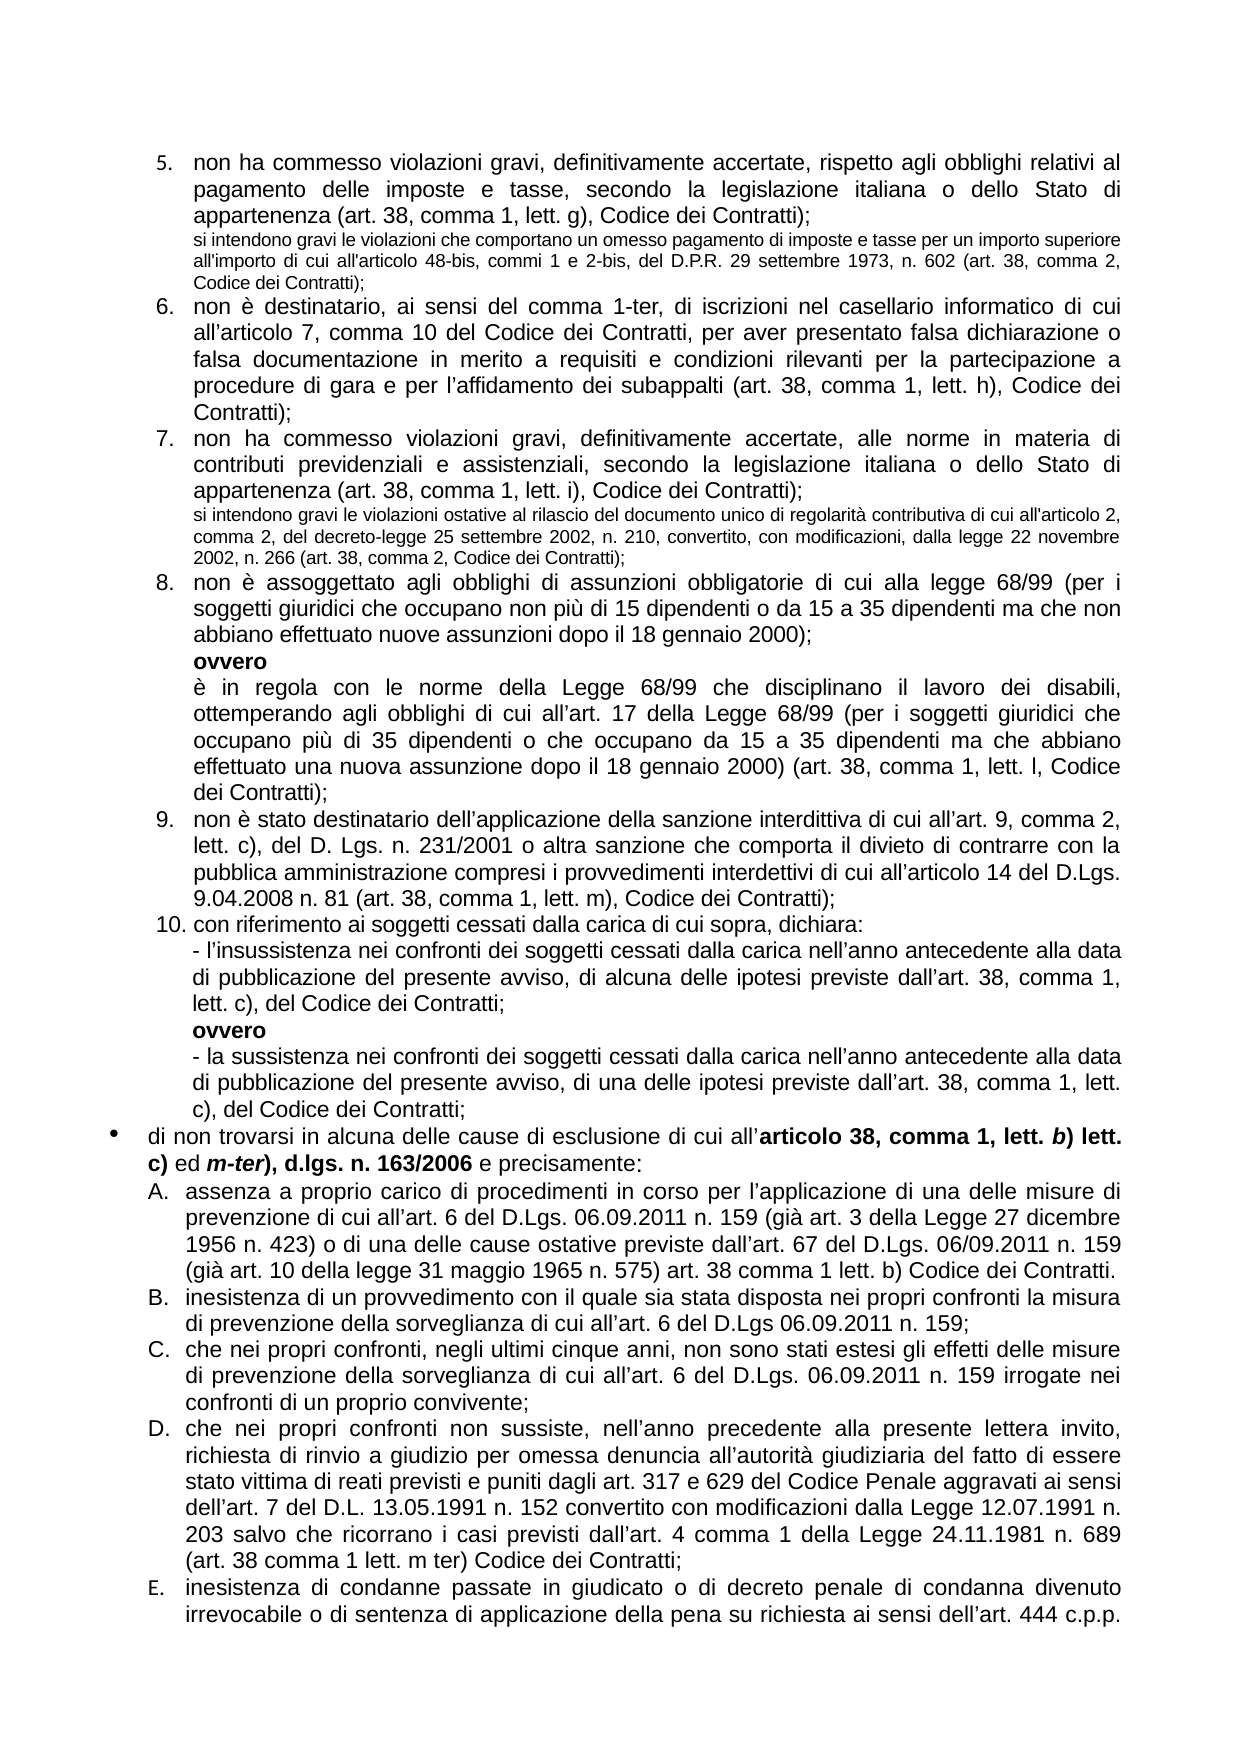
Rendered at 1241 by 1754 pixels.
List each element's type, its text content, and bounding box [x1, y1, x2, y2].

text - l’insussistenza nei confronti dei soggetti cessati dalla carica nell’anno antecedente alla data di pubblicazione del presente avviso, di alcuna delle ipotesi previste dall’art. 38, comma 1, lett. c), del Codice dei Contratti; [192, 937, 1122, 1017]
list inesistenza di un provvedimento con il quale sia stata disposta nei propri confronti la misura di prevenzione della sorveglianza di cui all’art. 6 del D.Lgs 06.09.2011 n. 159; [148, 1283, 1122, 1336]
list è in regola con le norme della Legge 68/99 che disciplinano il lavoro dei disabili, ottemperando agli obblighi di cui all’art. 17 della Legge 68/99 (per i soggetti giuridici che occupano più di 35 dipendenti o che occupano da 15 a 35 dipendenti ma che abbiano effettuato una nuova assunzione dopo il 18 gennaio 2000) (art. 38, comma 1, lett. l, Codice dei Contratti); [193, 674, 1122, 806]
list assenza a proprio carico di procedimenti in corso per l’applicazione di una delle misure di prevenzione di cui all’art. 6 del D.Lgs. 06.09.2011 n. 159 (già art. 3 della Legge 27 dicembre 1956 n. 423) o di una delle cause ostative previste dall’art. 67 del D.Lgs. 06/09.2011 n. 159 (già art. 10 della legge 31 maggio 1965 n. 575) art. 38 comma 1 lett. b) Codice dei Contratti. [148, 1178, 1122, 1283]
list di non trovarsi in alcuna delle cause di esclusione di cui all’articolo 38, comma 1, lett. b) lett. c) ed m-ter), d.lgs. n. 163/2006 e precisamente: [110, 1122, 1122, 1178]
list che nei propri confronti non sussiste, nell’anno precedente alla presente lettera invito, richiesta di rinvio a giudizio per omessa denuncia all’autorità giudiziaria del fatto di essere stato vittima di reati previsti e puniti dagli art. 317 e 629 del Codice Penale aggravati ai sensi dell’art. 7 del D.L. 13.05.1991 n. 152 convertito con modificazioni dalla Legge 12.07.1991 n. 203 salvo che ricorrano i casi previsti dall’art. 4 comma 1 della Legge 24.11.1981 n. 689 (art. 38 comma 1 lett. m ter) Codice dei Contratti; [148, 1415, 1122, 1573]
list non ha commesso violazioni gravi, definitivamente accertate, rispetto agli obblighi relativi al pagamento delle imposte e tasse, secondo la legislazione italiana o dello Stato di appartenenza (art. 38, comma 1, lett. g), Codice dei Contratti); [156, 148, 1122, 228]
list non è stato destinatario dell’applicazione della sanzione interdittiva di cui all’art. 9, comma 2, lett. c), del D. Lgs. n. 231/2001 o altra sanzione che comporta il divieto di contrarre con la pubblica amministrazione compresi i provvedimenti interdettivi di cui all’articolo 14 del D.Lgs. 9.04.2008 n. 81 (art. 38, comma 1, lett. m), Codice dei Contratti); [156, 806, 1122, 911]
list non ha commesso violazioni gravi, definitivamente accertate, alle norme in materia di contributi previdenziali e assistenziali, secondo la legislazione italiana o dello Stato di appartenenza (art. 38, comma 1, lett. i), Codice dei Contratti); [156, 425, 1122, 504]
list inesistenza di condanne passate in giudicato o di decreto penale di condanna divenuto irrevocabile o di sentenza di applicazione della pena su richiesta ai sensi dell’art. 444 c.p.p. [148, 1573, 1122, 1628]
list non è destinatario, ai sensi del comma 1-ter, di iscrizioni nel casellario informatico di cui all’articolo 7, comma 10 del Codice dei Contratti, per aver presentato falsa dichiarazione o falsa documentazione in merito a requisiti e condizioni rilevanti per la partecipazione a procedure di gara e per l’affidamento dei subappalti (art. 38, comma 1, lett. h), Codice dei Contratti); [156, 293, 1122, 425]
list si intendono gravi le violazioni ostative al rilascio del documento unico di regolarità contributiva di cui all'articolo 2, comma 2, del decreto-legge 25 settembre 2002, n. 210, convertito, con modificazioni, dalla legge 22 novembre 2002, n. 266 (art. 38, comma 2, Codice dei Contratti); [193, 504, 1122, 568]
text ovvero [192, 1017, 1122, 1043]
list con riferimento ai soggetti cessati dalla carica di cui sopra, dichiara: [156, 911, 1122, 937]
text - la sussistenza nei confronti dei soggetti cessati dalla carica nell’anno antecedente alla data di pubblicazione del presente avviso, di una delle ipotesi previste dall’art. 38, comma 1, lett. c), del Codice dei Contratti; [192, 1043, 1122, 1122]
list che nei propri confronti, negli ultimi cinque anni, non sono stati estesi gli effetti delle misure di prevenzione della sorveglianza di cui all’art. 6 del D.Lgs. 06.09.2011 n. 159 irrogate nei confronti di un proprio convivente; [148, 1336, 1122, 1415]
list non è assoggettato agli obblighi di assunzioni obbligatorie di cui alla legge 68/99 (per i soggetti giuridici che occupano non più di 15 dipendenti o da 15 a 35 dipendenti ma che non abbiano effettuato nuove assunzioni dopo il 18 gennaio 2000); [156, 568, 1122, 648]
list ovvero [193, 648, 1122, 674]
list si intendono gravi le violazioni che comportano un omesso pagamento di imposte e tasse per un importo superiore all'importo di cui all'articolo 48-bis, commi 1 e 2-bis, del D.P.R. 29 settembre 1973, n. 602 (art. 38, comma 2, Codice dei Contratti); [193, 228, 1122, 293]
